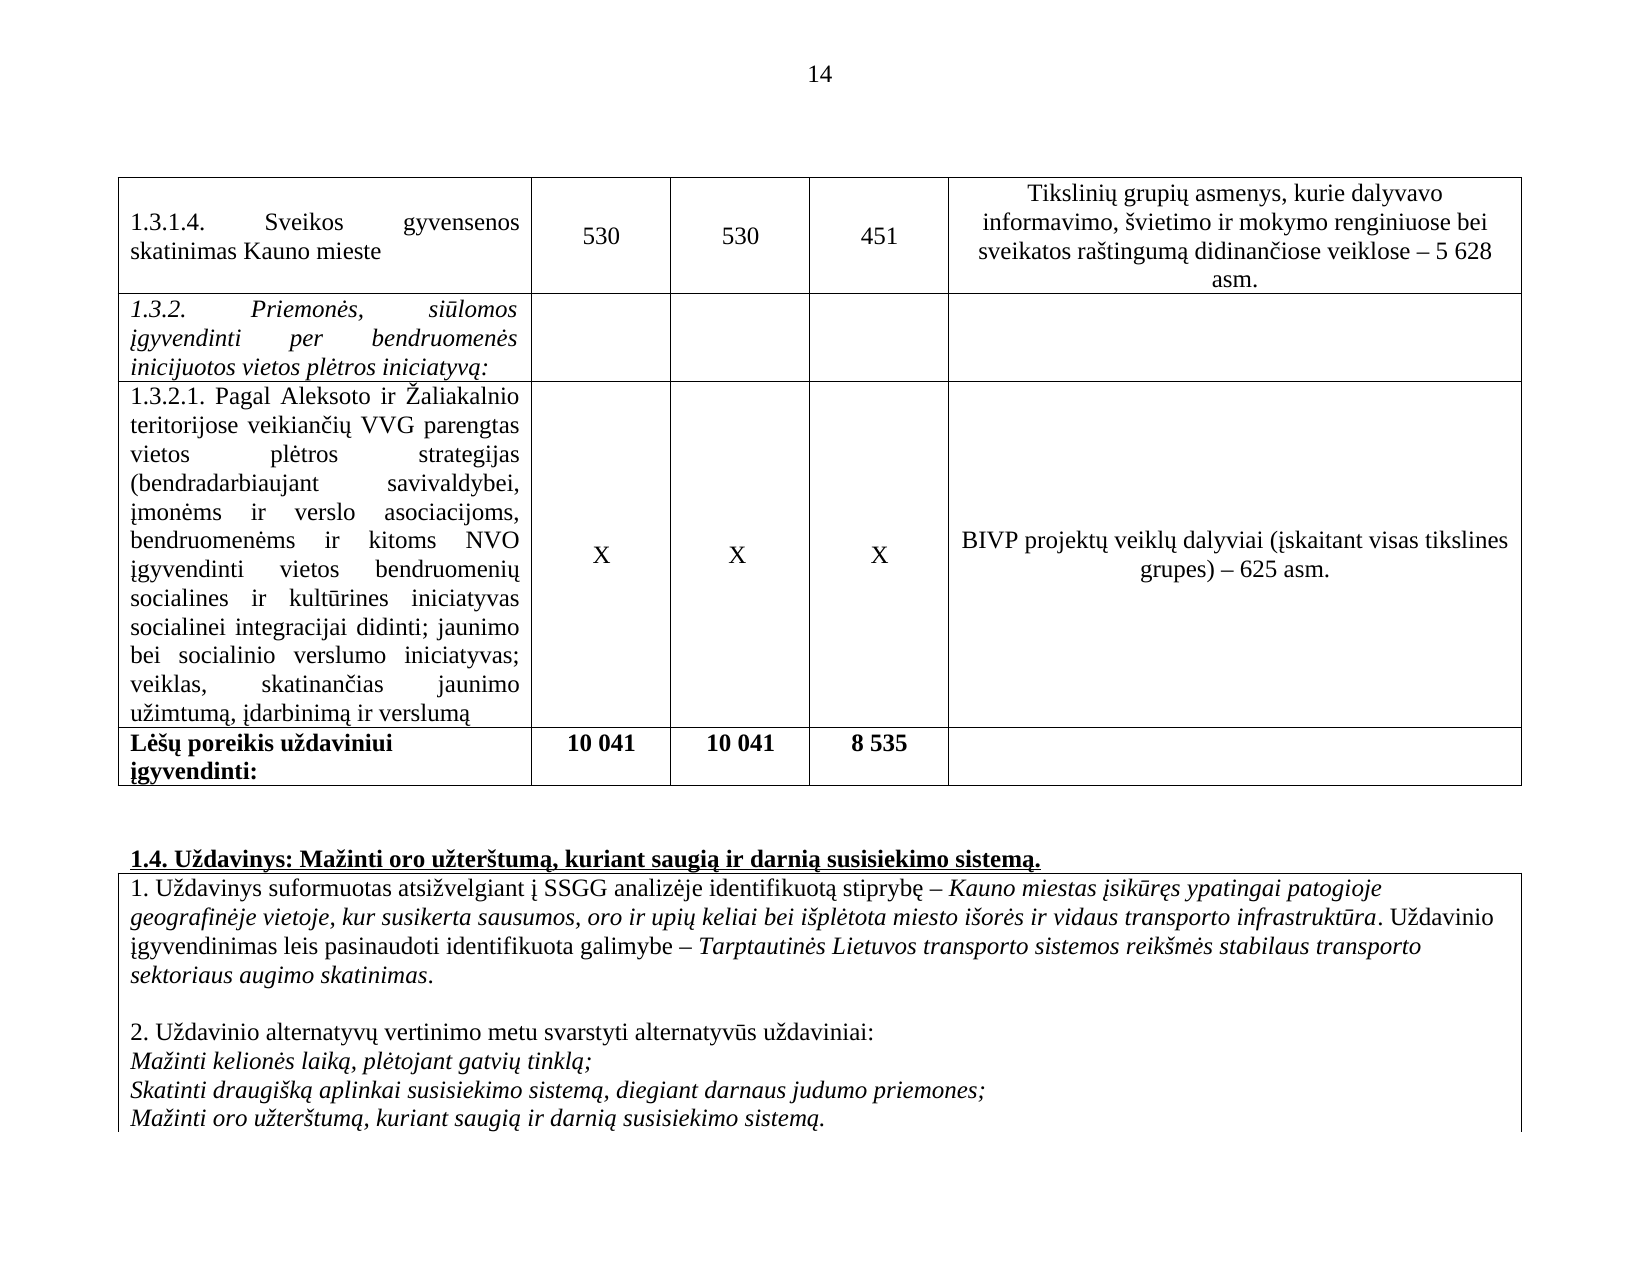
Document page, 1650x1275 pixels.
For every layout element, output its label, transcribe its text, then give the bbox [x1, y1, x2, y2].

table_cell 2. Uždavinio alternatyvų vertinimo metu svarstyti alternatyvūs uždaviniai: [119, 1017, 1521, 1046]
table_header 1.4. Uždavinys: Mažinti oro užterštumą, kuriant saugią ir darnią susisiekimo sistemą. [118, 844, 1290, 872]
table_cell X [532, 382, 670, 727]
table_cell Mažinti kelionės laiką, plėtojant gatvių tinklą; [119, 1046, 1521, 1075]
table_cell 8 535 [810, 728, 948, 785]
table_cell [671, 294, 809, 381]
table_cell X [810, 382, 948, 727]
table_cell [949, 728, 1521, 785]
table_cell 1.3.2.1. Pagal Aleksoto ir Žaliakalnio teritorijose veikiančių VVG parengtas vietos plėtros strategijas (bendradarbiaujant savivaldybei, įmonėms ir verslo asociacijoms, bendruomenėms ir kitoms NVO įgyvendinti vietos bendruomenių socialines ir kultūrines iniciatyvas socialinei integracijai didinti; jaunimo bei socialinio verslumo iniciatyvas; veiklas, skatinančias jaunimo užimtumą, įdarbinimą ir verslumą [119, 382, 531, 727]
table_cell 1. Uždavinys suformuotas atsižvelgiant į SSGG analizėje identifikuotą stiprybę – Kauno miestas įsikūręs ypatingai patogioje geografinėje vietoje, kur susikerta sausumos, oro ir upių keliai bei išplėtota miesto išorės ir vidaus transporto infrastruktūra. Uždavinio įgyvendinimas leis pasinaudoti identifikuota galimybe – Tarptautinės Lietuvos transporto sistemos reikšmės stabilaus transporto sektoriaus augimo skatinimas. [119, 874, 1521, 988]
table_header [1403, 844, 1521, 872]
table_cell 530 [532, 178, 670, 293]
table_cell 1.3.2. Priemonės, siūlomos įgyvendinti per bendruomenės inicijuotos vietos plėtros iniciatyvą: [119, 294, 531, 381]
table_header [1290, 844, 1402, 872]
table_cell [810, 294, 948, 381]
table_cell 1.3.1.4. Sveikos gyvensenos skatinimas Kauno mieste [119, 178, 531, 293]
table_cell BIVP projektų veiklų dalyviai (įskaitant visas tikslines grupes) – 625 asm. [949, 382, 1521, 727]
table_cell 451 [810, 178, 948, 293]
table_cell Mažinti oro užterštumą, kuriant saugią ir darnią susisiekimo sistemą. [119, 1104, 1521, 1132]
table_cell [949, 294, 1521, 381]
table_cell 10 041 [671, 728, 809, 785]
table_cell Tikslinių grupių asmenys, kurie dalyvavo informavimo, švietimo ir mokymo renginiuose bei sveikatos raštingumą didinančiose veiklose – 5 628 asm. [949, 178, 1521, 293]
table_cell Skatinti draugišką aplinkai susisiekimo sistemą, diegiant darnaus judumo priemones; [119, 1075, 1521, 1103]
table_cell [532, 294, 670, 381]
table_cell 530 [671, 178, 809, 293]
table_cell X [671, 382, 809, 727]
table_cell 10 041 [532, 728, 670, 785]
table_cell Lėšų poreikis uždaviniui įgyvendinti: [119, 728, 531, 785]
table_cell [119, 989, 1521, 1017]
